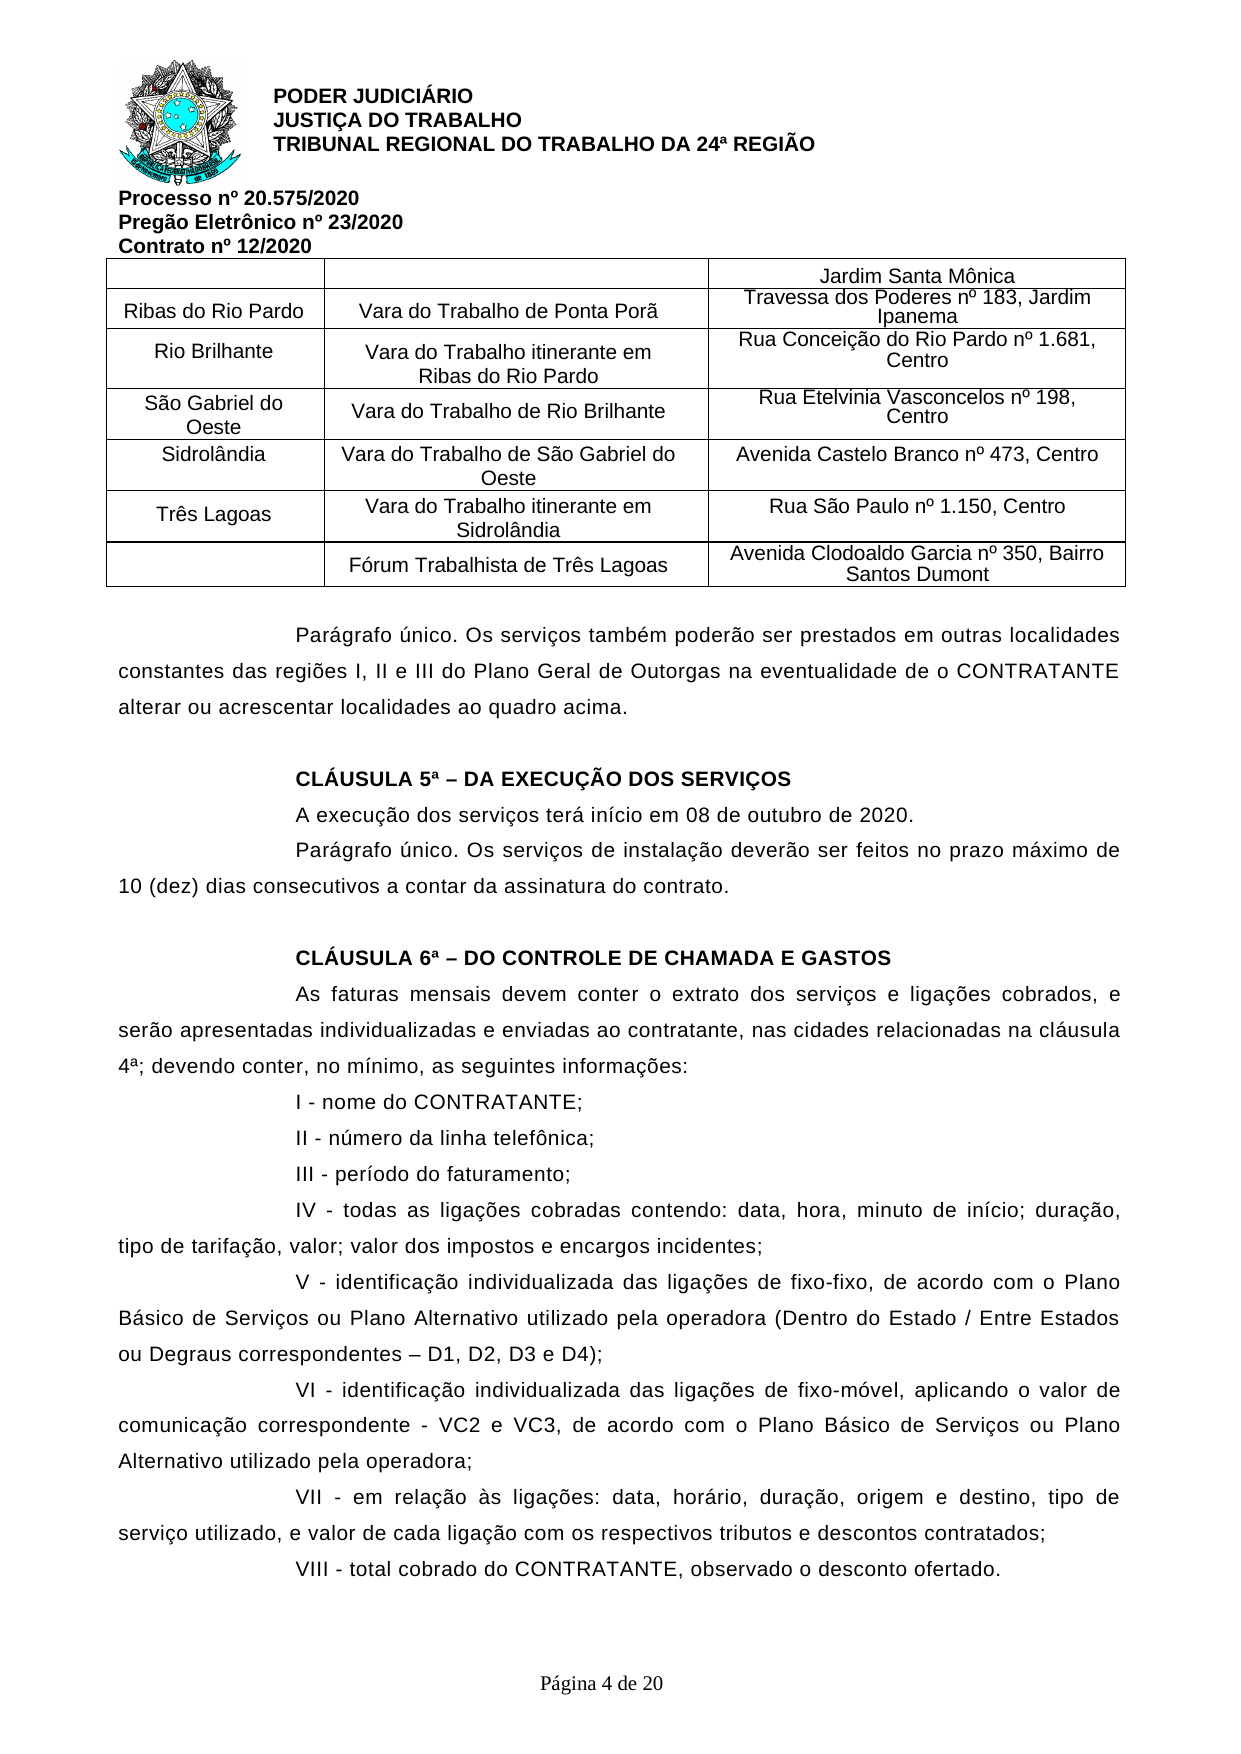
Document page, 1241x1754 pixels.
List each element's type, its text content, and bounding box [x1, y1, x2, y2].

text VIII - total cobrado do CONTRATANTE, observado o desconto ofertado. [118, 1557, 1122, 1581]
text I - nome do CONTRATANTE; [118, 1090, 1122, 1114]
table_cell Ribas do Rio Pardo [107, 289, 324, 328]
table_cell Rua São Paulo nº 1.150, Centro [709, 491, 1125, 541]
table_cell São Gabriel do Oeste [107, 389, 324, 439]
table_cell Jardim Santa Mônica [709, 259, 1125, 287]
table_cell Avenida Clodoaldo Garcia nº 350, Bairro Santos Dumont [709, 543, 1125, 586]
text Parágrafo único. Os serviços de instalação deverão ser feitos no prazo máximo de 10 (dez) dias consecutivos a contar da assinatura do contrato. [118, 838, 1122, 898]
text A execução dos serviços terá início em 08 de outubro de 2020. [118, 802, 1122, 826]
table_cell Sidrolândia [107, 440, 324, 490]
table_cell [107, 259, 324, 287]
table_cell [107, 543, 324, 586]
table_cell Vara do Trabalho de Rio Brilhante [325, 389, 708, 439]
table_cell Avenida Castelo Branco nº 473, Centro [709, 440, 1125, 490]
text V - identificação individualizada das ligações de fixo-fixo, de acordo com o Plano Básico de Serviços ou Plano Alternativo utilizado pela operadora (Dentro do Estado / Entre Estados ou Degraus correspondentes – D1, D2, D3 e D4); [118, 1269, 1122, 1365]
text III - período do faturamento; [118, 1162, 1122, 1186]
table_cell Travessa dos Poderes nº 183, Jardim Ipanema [709, 289, 1125, 328]
text As faturas mensais devem conter o extrato dos serviços e ligações cobrados, e serão apresentadas individualizadas e enviadas ao contratante, nas cidades relacionadas na cláusula 4ª; devendo conter, no mínimo, as seguintes informações: [118, 982, 1122, 1078]
table_cell [325, 259, 708, 287]
picture [118, 59, 243, 186]
table_cell Três Lagoas [107, 491, 324, 541]
table_cell Vara do Trabalho de Ponta Porã [325, 289, 708, 328]
table_cell Rua Etelvinia Vasconcelos nº 198, Centro [709, 389, 1125, 439]
table_cell Vara do Trabalho itinerante em Sidrolândia [325, 491, 708, 541]
table_cell Fórum Trabalhista de Três Lagoas [325, 543, 708, 586]
table_cell Vara do Trabalho de São Gabriel do Oeste [325, 440, 708, 490]
text II - número da linha telefônica; [118, 1126, 1122, 1150]
text IV - todas as ligações cobradas contendo: data, hora, minuto de início; duração, tipo de tarifação, valor; valor dos impostos e encargos incidentes; [118, 1198, 1122, 1258]
text VII - em relação às ligações: data, horário, duração, origem e destino, tipo de serviço utilizado, e valor de cada ligação com os respectivos tributos e descontos contratados; [118, 1485, 1122, 1545]
text CLÁUSULA 6ª – DO CONTROLE DE CHAMADA E GASTOS [118, 946, 1122, 970]
table_cell Vara do Trabalho itinerante em Ribas do Rio Pardo [325, 329, 708, 387]
text Parágrafo único. Os serviços também poderão ser prestados em outras localidades constantes das regiões I, II e III do Plano Geral de Outorgas na eventualidade de o CONTRATANTE alterar ou acrescentar localidades ao quadro acima. [118, 623, 1122, 718]
text VI - identificação individualizada das ligações de fixo-móvel, aplicando o valor de comunicação correspondente - VC2 e VC3, de acordo com o Plano Básico de Serviços ou Plano Alternativo utilizado pela operadora; [118, 1377, 1122, 1473]
text CLÁUSULA 5ª – DA EXECUÇÃO DOS SERVIÇOS [118, 766, 1119, 790]
table_cell Rua Conceição do Rio Pardo nº 1.681, Centro [709, 329, 1125, 387]
table_cell Rio Brilhante [107, 329, 324, 387]
